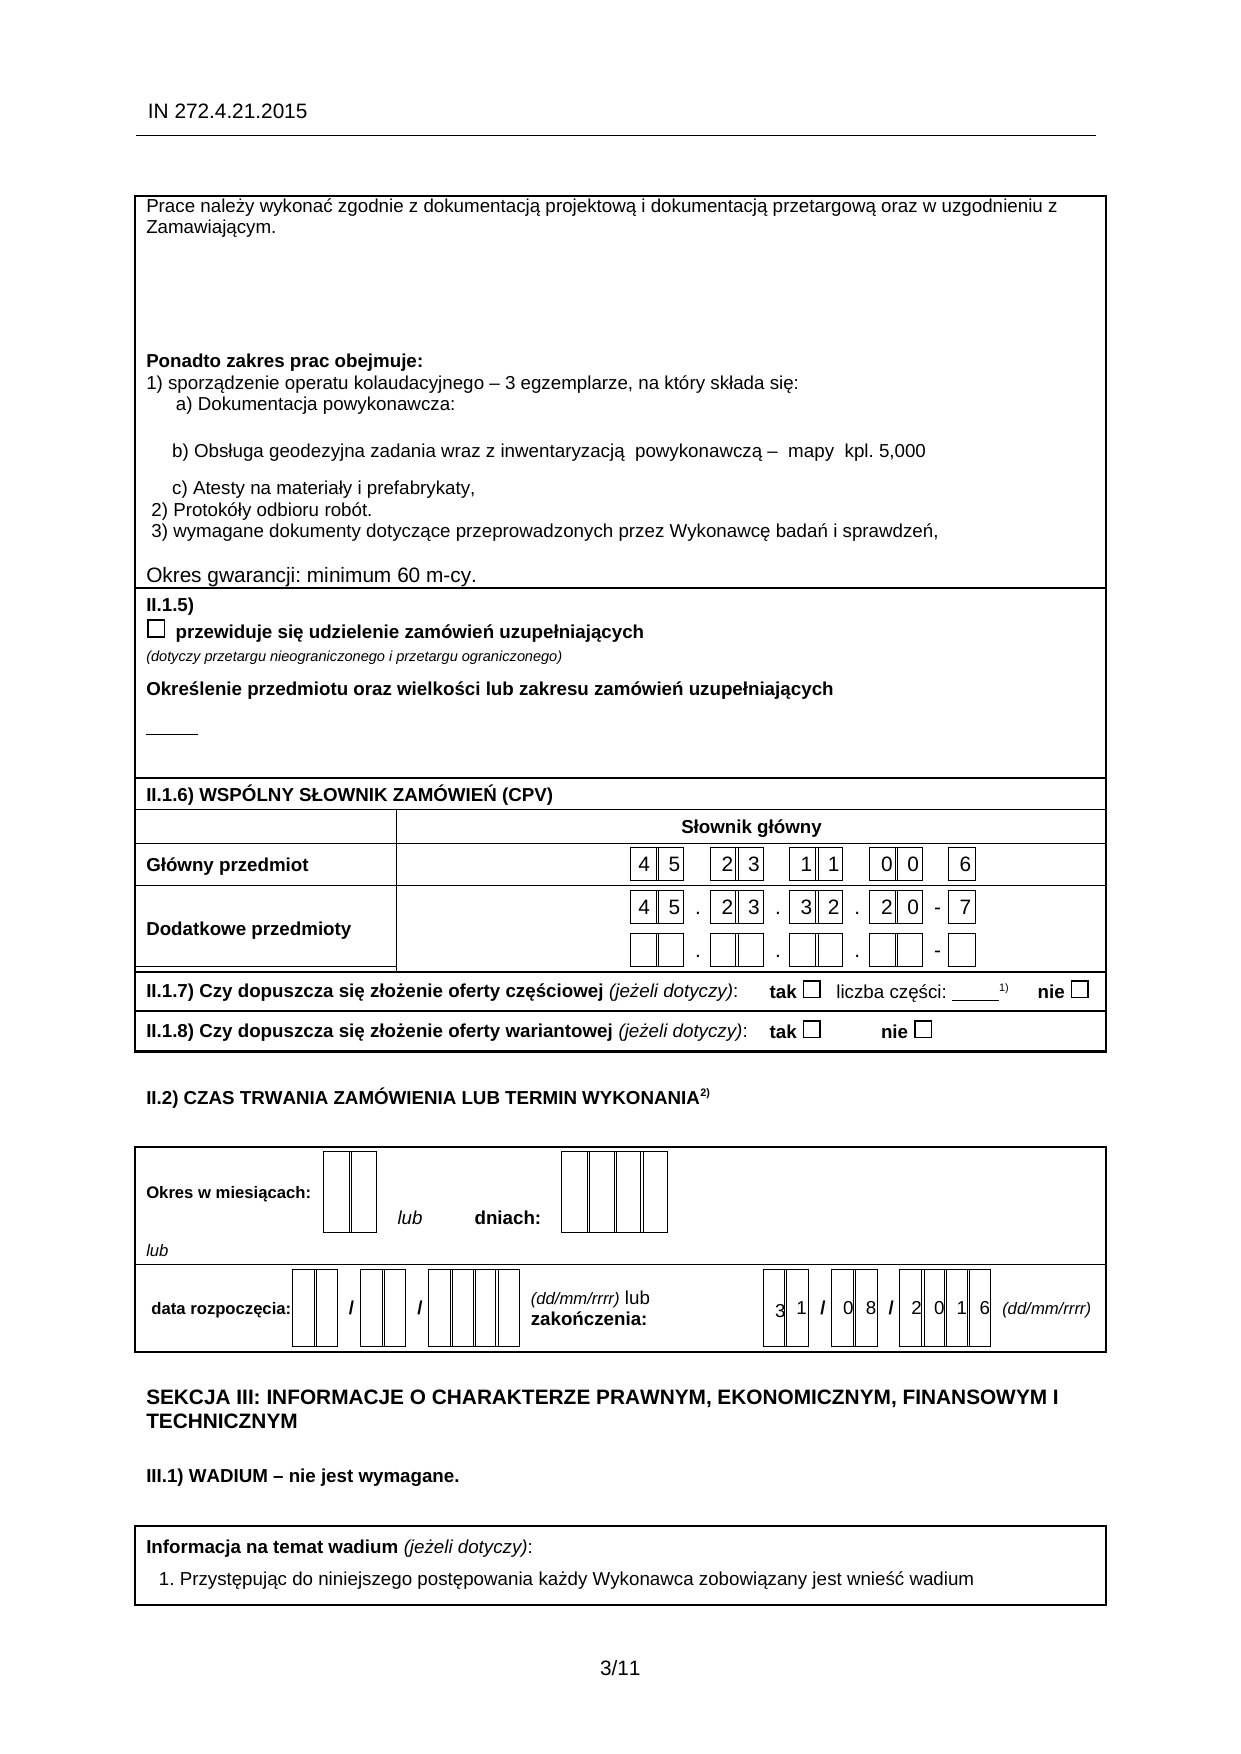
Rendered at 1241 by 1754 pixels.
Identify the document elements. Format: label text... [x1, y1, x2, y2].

table_cell nie [870, 1012, 1105, 1050]
table_cell 5 [659, 848, 683, 880]
table_cell Okres w miesiącach: [136, 1151, 323, 1232]
table_cell [631, 934, 656, 966]
table_cell [136, 810, 396, 842]
table_cell 3 [739, 891, 763, 923]
table_cell 1 [819, 848, 842, 880]
table_cell [898, 934, 922, 966]
table_cell Słownik główny [397, 810, 1105, 842]
table_cell [790, 934, 815, 966]
table_cell [397, 966, 1105, 971]
table_cell [397, 933, 630, 966]
table_cell (dotyczy przetargu nieograniczonego i przetargu ograniczonego) [136, 647, 1105, 667]
table_cell [361, 1270, 382, 1346]
table_cell 1 [947, 1270, 967, 1346]
table_cell Dodatkowe przedmioty [136, 890, 396, 966]
table_cell tak [764, 1012, 869, 1050]
table_cell [324, 1232, 1105, 1237]
table_cell [293, 1270, 314, 1346]
table_cell [949, 934, 975, 966]
table_cell [397, 880, 1105, 885]
table_cell 5 [659, 891, 683, 923]
table_cell [617, 1152, 640, 1232]
table_cell (dd/mm/rrrr) [991, 1269, 1105, 1346]
table_cell SEKCJA III: INFORMACJE O CHARAKTERZE PRAWNYM, EKONOMICZNYM, FINANSOWYM I TECHNICZNYM [135, 1353, 1106, 1461]
table_cell 3 [764, 1270, 784, 1346]
table_cell Informacja na temat wadium (jeżeli dotyczy): [136, 1527, 1105, 1567]
table_cell 4 [631, 848, 656, 880]
table_cell [317, 1270, 337, 1346]
table_cell [870, 934, 895, 966]
table_cell / [338, 1269, 360, 1346]
table_cell [819, 934, 842, 966]
table_cell 2 [900, 1270, 921, 1346]
table_cell 8 [856, 1270, 877, 1346]
table_cell nie [1026, 973, 1105, 1010]
table_cell 7 [949, 891, 975, 923]
table_cell / [878, 1269, 899, 1346]
table_cell Określenie przedmiotu oraz wielkości lub zakresu zamówień uzupełniających [136, 667, 1105, 709]
table_cell [764, 847, 789, 880]
table_cell . [843, 933, 869, 966]
table_cell [976, 847, 1105, 880]
table_cell 0 [898, 891, 922, 923]
table_cell [136, 1232, 324, 1237]
table_cell [976, 933, 1105, 966]
table_cell III.1) WADIUM – nie jest wymagane. [135, 1461, 1106, 1525]
table_cell / [809, 1269, 831, 1346]
table_cell [976, 890, 1105, 923]
table_cell [668, 1151, 1105, 1232]
table_cell 0 [832, 1270, 853, 1346]
table_cell [948, 589, 1105, 647]
table_cell [659, 934, 683, 966]
table_cell 4 [631, 891, 656, 923]
table_cell [590, 1152, 614, 1232]
table_cell 0 [870, 848, 895, 880]
table_cell . [764, 933, 789, 966]
table_cell 2 [819, 891, 842, 923]
table_cell [711, 934, 735, 966]
table_cell II.1.5) przewiduje się udzielenie zamówień uzupełniających [136, 589, 789, 647]
table_cell - [923, 933, 948, 966]
table_cell [739, 934, 763, 966]
table_cell [429, 1270, 450, 1346]
table_cell 0 [898, 848, 922, 880]
table_cell [397, 928, 1105, 932]
table_cell 6 [970, 1270, 990, 1346]
table_cell (dd/mm/rrrr) lub zakończenia: [520, 1269, 763, 1346]
table_cell 1 [787, 1270, 808, 1346]
table_cell II.1.7) Czy dopuszcza się złożenie oferty częściowej (jeżeli dotyczy): [136, 973, 763, 1010]
table_cell lub [136, 1237, 1105, 1264]
table_cell 6 [949, 848, 975, 880]
table_cell [397, 890, 630, 923]
table_cell . [684, 933, 710, 966]
table_cell [352, 1152, 376, 1232]
table_cell [397, 886, 1105, 890]
table_cell [385, 1270, 405, 1346]
table_cell [789, 589, 948, 647]
table_cell [292, 1346, 1105, 1351]
table_cell 3 [790, 891, 815, 923]
table_cell [644, 1152, 667, 1232]
table_cell data rozpoczęcia: [136, 1269, 292, 1346]
table_cell II.1.8) Czy dopuszcza się złożenie oferty wariantowej (jeżeli dotyczy): [136, 1012, 763, 1050]
table_cell [324, 1152, 349, 1232]
table_cell [136, 1346, 292, 1351]
table_cell [453, 1270, 473, 1346]
table_cell [476, 1270, 495, 1346]
table_cell - [923, 890, 948, 923]
table_cell 2 [870, 891, 895, 923]
table_cell [843, 847, 869, 880]
table_cell tak liczba części: 1) [764, 973, 1026, 1010]
table_cell 0 [925, 1270, 944, 1346]
table_cell [923, 847, 948, 880]
table_cell [136, 967, 396, 971]
table_cell [136, 709, 1105, 777]
table_cell . [684, 890, 710, 923]
table_cell [136, 1265, 292, 1269]
table_cell 1. Przystępując do niniejszego postępowania każdy Wykonawca zobowiązany jest wnieść wadium [136, 1567, 1105, 1604]
table_cell 3 [739, 848, 763, 880]
table_cell [292, 1265, 1105, 1269]
table_cell [397, 923, 1105, 928]
table_cell [136, 886, 396, 890]
table_cell . [843, 890, 869, 923]
table_cell 2 [711, 891, 735, 923]
table_cell [136, 880, 396, 885]
table_cell [499, 1270, 519, 1346]
table_cell / [406, 1269, 428, 1346]
table_cell [562, 1152, 587, 1232]
table_cell 1 [790, 848, 815, 880]
table_cell 2 [711, 848, 735, 880]
table_cell II.1.6) WSPÓLNY SŁOWNIK ZAMÓWIEŃ (CPV) [136, 779, 1105, 809]
table_cell . [764, 890, 789, 923]
table_cell II.2) CZAS TRWANIA ZAMÓWIENIA LUB TERMIN WYKONANIA2) [135, 1053, 1106, 1146]
table_cell Prace należy wykonać zgodnie z dokumentacją projektową i dokumentacją przetargową oraz w uzgodnieniu z Zamawiającym. Ponadto zakres prac obejmuje: 1) sporządzenie operatu kolaudacyjnego – 3 egzemplarze, na który składa się: a) Dokumentacja powykonawcza: b) Obsługa geodezyjna zadania wraz z inwentaryzacją powykonawczą – mapy kpl. 5,000 c) Atesty na materiały i prefabrykaty, 2) Protokóły odbioru robót. 3) wymagane dokumenty dotyczące przeprowadzonych przez Wykonawcę badań i sprawdzeń, Okres gwarancji: minimum 60 m-cy. [136, 197, 1105, 587]
table_cell Główny przedmiot [136, 847, 396, 880]
table_cell lub dniach: [377, 1151, 561, 1232]
table_cell [684, 847, 710, 880]
table_cell [397, 847, 630, 880]
